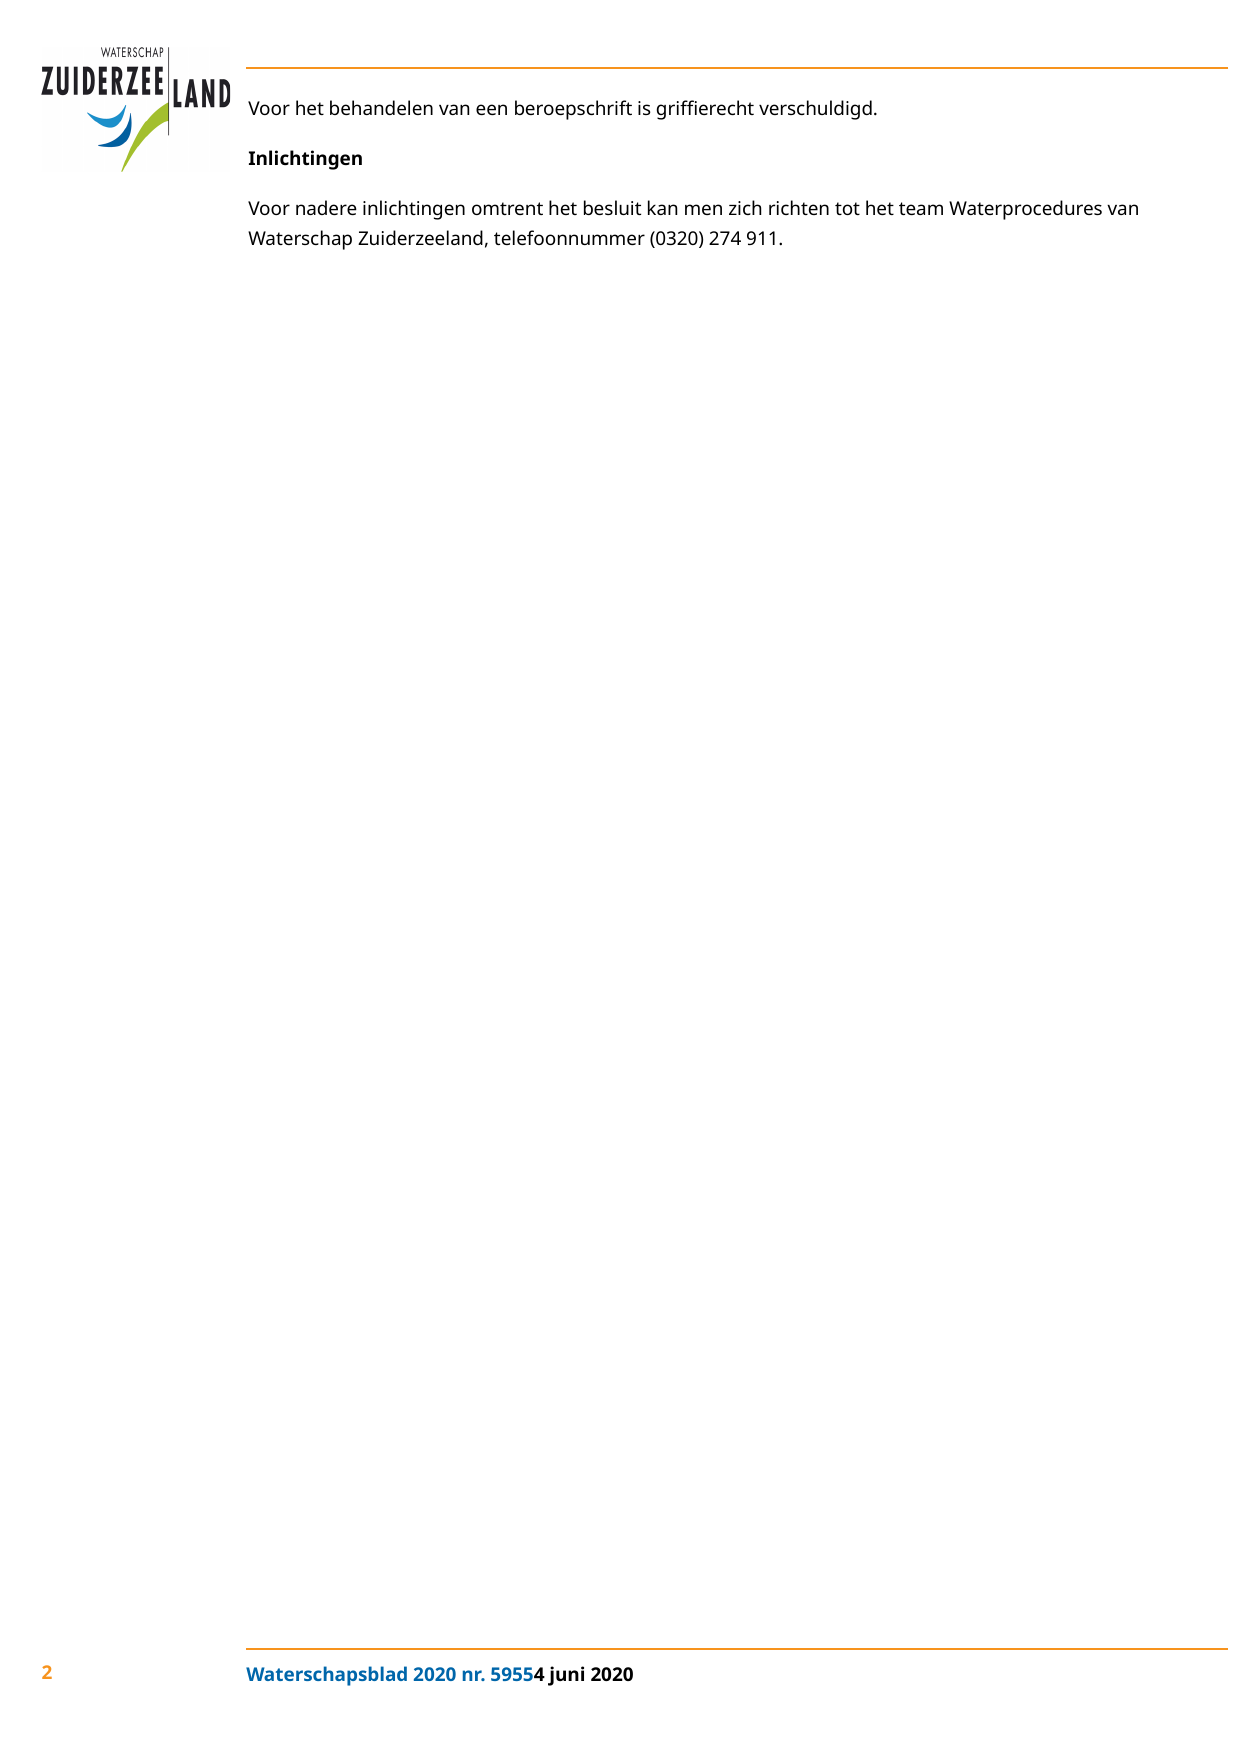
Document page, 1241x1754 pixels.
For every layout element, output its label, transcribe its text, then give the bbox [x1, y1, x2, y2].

picture [41, 47, 231, 172]
text Voor het behandelen van een beroepschrift is griffierecht verschuldigd. [248, 95, 1152, 121]
text Inlichtingen [248, 145, 1152, 171]
text Voor nadere inlichtingen omtrent het besluit kan men zich richten tot het team Waterprocedures van Waterschap Zuiderzeeland, telefoonnummer (0320) 274 911. [248, 196, 1152, 251]
